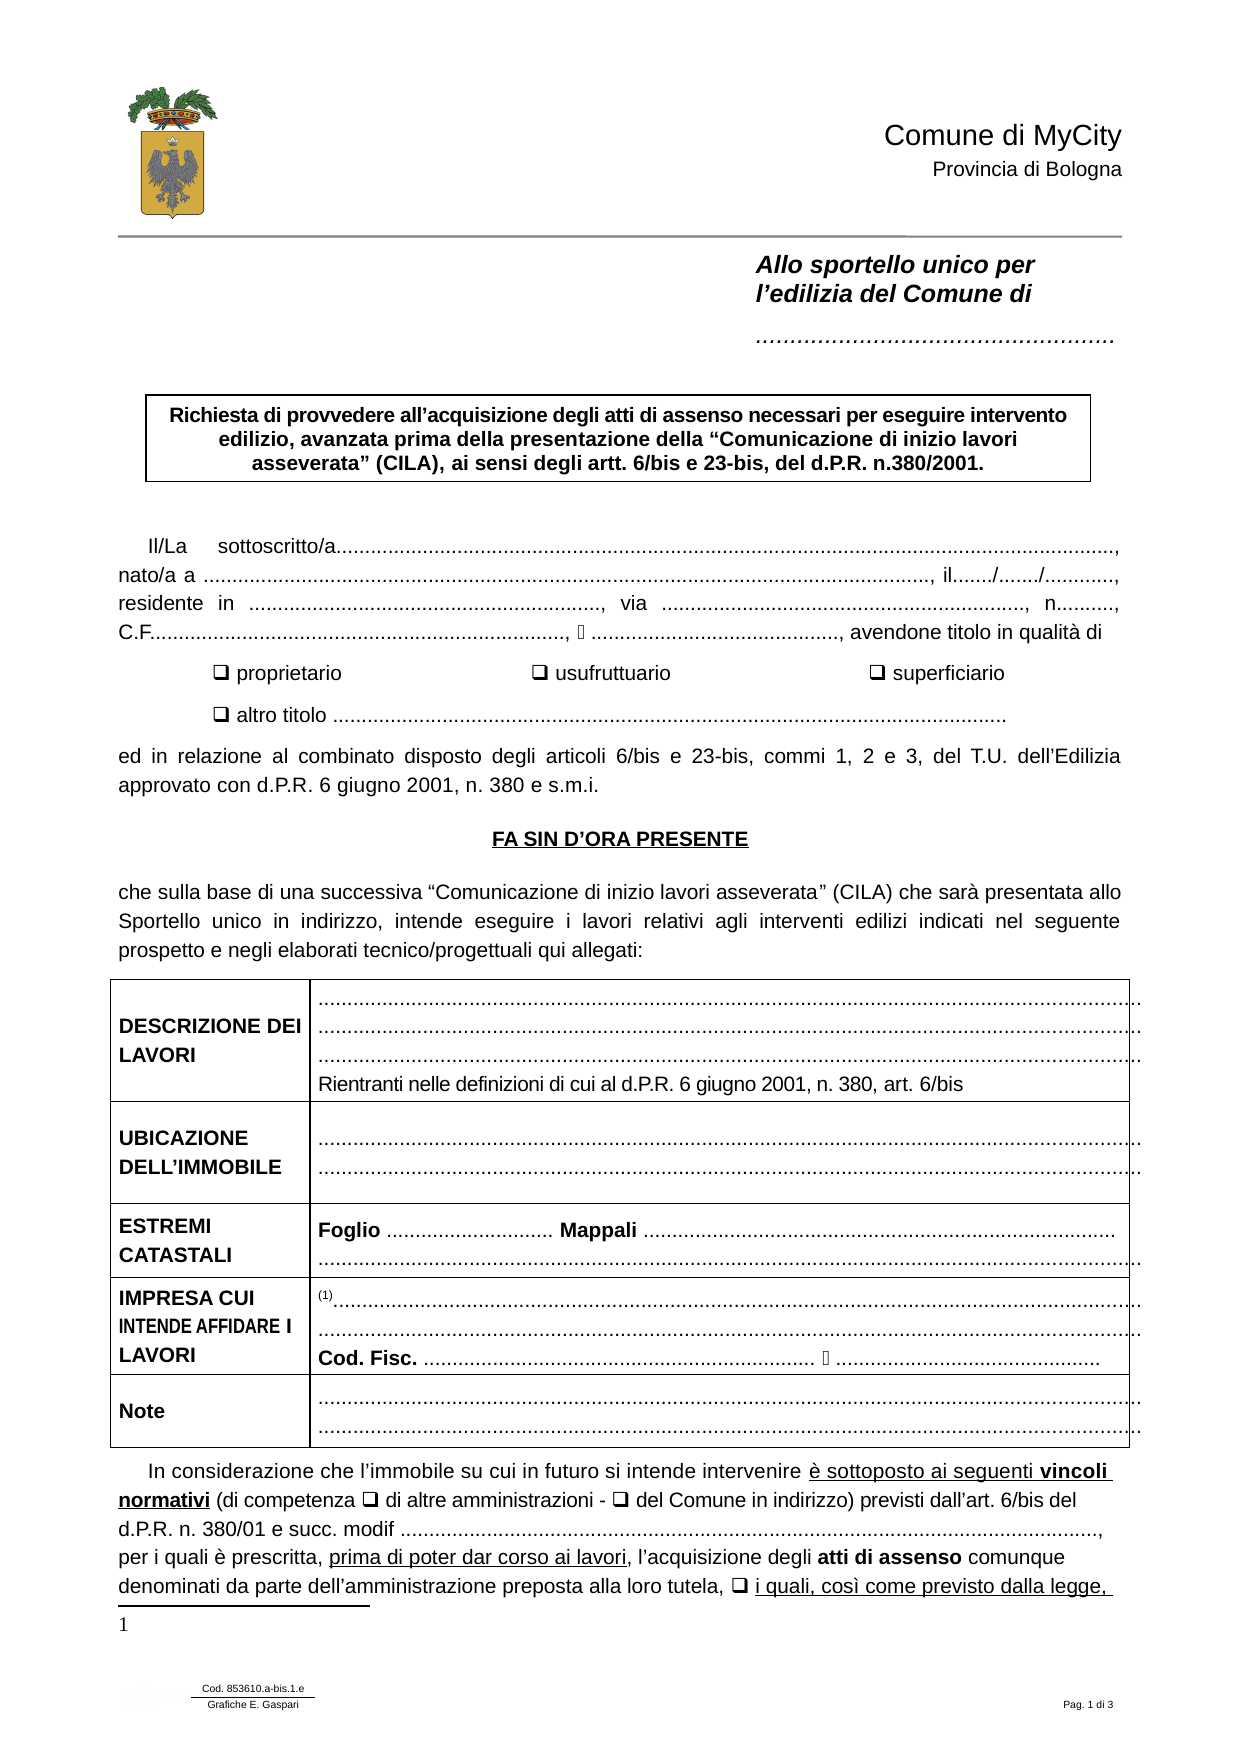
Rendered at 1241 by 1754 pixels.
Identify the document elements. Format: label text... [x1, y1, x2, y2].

table_cell IMPRESA CUI INTENDE AFFIDARE I LAVORI [111, 1278, 309, 1374]
text  proprietario  usufruttuario  superficiario [118, 661, 1122, 685]
text  altro titolo ..................................................................................................................... [118, 703, 1122, 727]
table_cell UBICAZIONE DELL’IMMOBILE [111, 1102, 309, 1203]
table_cell Foglio ............................. Mappali .................................................................................. [311, 1204, 1129, 1277]
table_cell Note [111, 1375, 309, 1447]
text ed in relazione al combinato disposto degli articoli 6/bis e 23-bis, commi 1, 2 e 3, del T.U. dell’Edilizia approvato con d.P.R. 6 giugno 2001, n. 380 e s.m.i. [118, 744, 1122, 797]
table_cell [311, 1375, 1129, 1447]
table_cell () Cod. Fisc. ....................................................................  .............................................. [311, 1278, 1129, 1374]
text In considerazione che l’immobile su cui in futuro si intende intervenire è sottoposto ai seguenti vincoli normativi (di competenza  di altre amministrazioni -  del Comune in indirizzo) previsti dall’art. 6/bis del d.P.R. n. 380/01 e succ. modif ........................................................................................................................., per i quali è prescritta, prima di poter dar corso ai lavori, l’acquisizione degli atti di assenso comunque denominati da parte dell’amministrazione preposta alla loro tutela,  i quali, così come previsto dalla legge, [118, 1459, 1122, 1598]
picture [122, 87, 224, 219]
text .................................................... [756, 320, 1122, 349]
table_cell ESTREMI CATASTALI [111, 1204, 309, 1277]
text Comune di MyCity [224, 118, 1122, 152]
table_header DESCRIZIONE DEI LAVORI [111, 980, 309, 1101]
text FA SIN D’ORA PRESENTE [118, 826, 1122, 850]
text Il/La sottoscritto/a......................................................................................................................................., nato/a a .............................................................................................................................., il......./......./............, residente in ............................................................., via ..............................................................., n.........., C.F........................................................................,  ..........................................., avendone titolo in qualità di [118, 387, 1122, 644]
text Provincia di Bologna [224, 157, 1122, 181]
text che sulla base di una successiva “Comunicazione di inizio lavori asseverata” (CILA) che sarà presentata allo Sportello unico in indirizzo, intende eseguire i lavori relativi agli interventi edilizi indicati nel seguente prospetto e negli elaborati tecnico/progettuali qui allegati: [118, 880, 1122, 962]
text Allo sportello unico per l’edilizia del Comune di [756, 250, 1122, 308]
table_header Rientranti nelle definizioni di cui al d.P.R. 6 giugno 2001, n. 380, art. 6/bis [311, 980, 1129, 1101]
table_cell [311, 1102, 1129, 1203]
